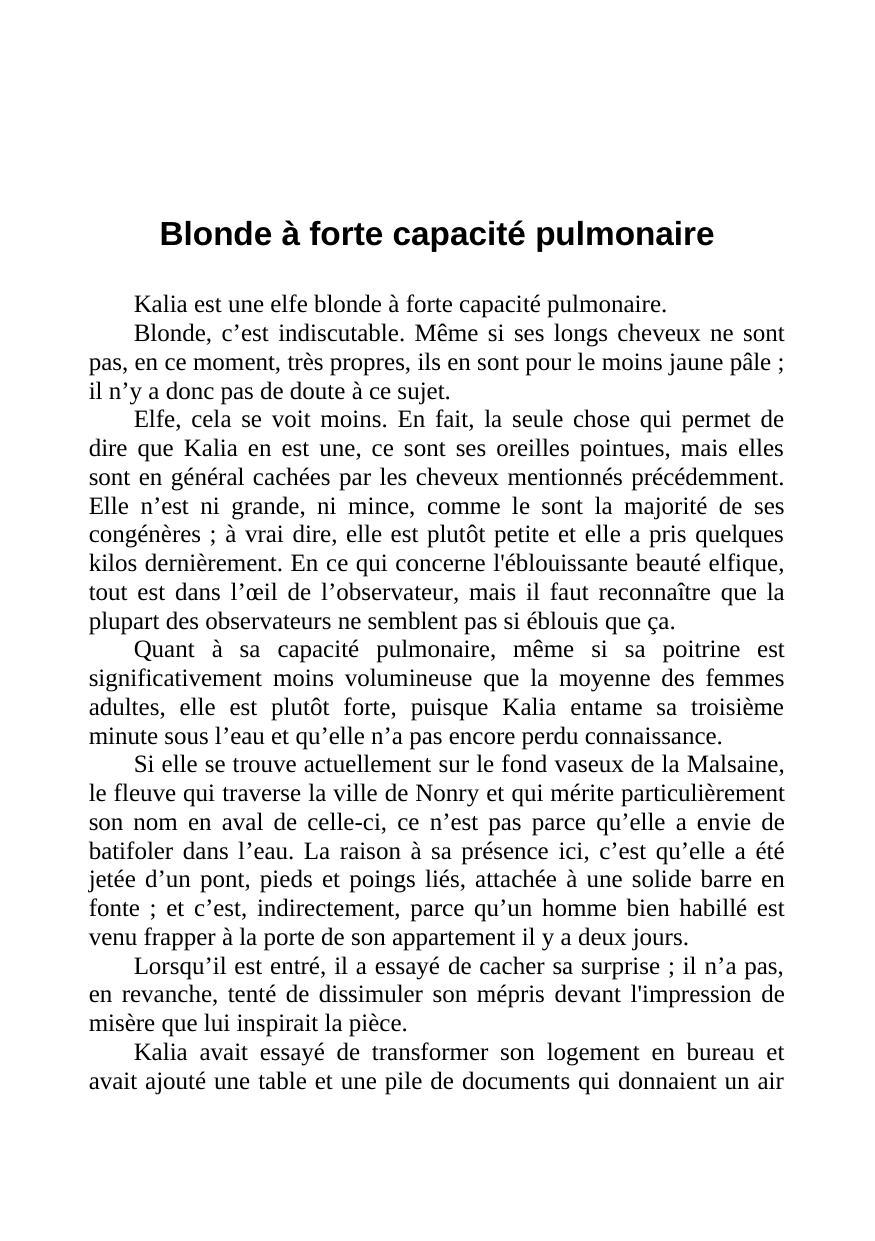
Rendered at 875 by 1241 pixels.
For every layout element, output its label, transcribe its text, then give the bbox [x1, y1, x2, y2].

text Blonde à forte capacité pulmonaire [88, 213, 786, 252]
text Blonde, c’est indiscutable. Même si ses longs cheveux ne sont pas, en ce moment, très propres, ils en sont pour le moins jaune pâle ; il n’y a donc pas de doute à ce sujet. [88, 318, 786, 404]
text Si elle se trouve actuellement sur le fond vaseux de la Malsaine, le fleuve qui traverse la ville de Nonry et qui mérite particulièrement son nom en aval de celle-ci, ce n’est pas parce qu’elle a envie de batifoler dans l’eau. La raison à sa présence ici, c’est qu’elle a été jetée d’un pont, pieds et poings liés, attachée à une solide barre en fonte ; et c’est, indirectement, parce qu’un homme bien habillé est venu frapper à la porte de son appartement il y a deux jours. [88, 749, 786, 951]
text Kalia avait essayé de transformer son logement en bureau et avait ajouté une table et une pile de documents qui donnaient un air [88, 1037, 786, 1094]
text Elfe, cela se voit moins. En fait, la seule chose qui permet de dire que Kalia en est une, ce sont ses oreilles pointues, mais elles sont en général cachées par les cheveux mentionnés précédemment. Elle n’est ni grande, ni mince, comme le sont la majorité de ses congénères ; à vrai dire, elle est plutôt petite et elle a pris quelques kilos dernièrement. En ce qui concerne l'éblouissante beauté elfique, tout est dans l’œil de l’observateur, mais il faut reconnaître que la plupart des observateurs ne semblent pas si éblouis que ça. [88, 404, 786, 634]
text Kalia est une elfe blonde à forte capacité pulmonaire. [88, 289, 786, 318]
text Lorsqu’il est entré, il a essayé de cacher sa surprise ; il n’a pas, en revanche, tenté de dissimuler son mépris devant l'impression de misère que lui inspirait la pièce. [88, 951, 786, 1037]
text Quant à sa capacité pulmonaire, même si sa poitrine est significativement moins volumineuse que la moyenne des femmes adultes, elle est plutôt forte, puisque Kalia entame sa troisième minute sous l’eau et qu’elle n’a pas encore perdu connaissance. [88, 634, 786, 749]
